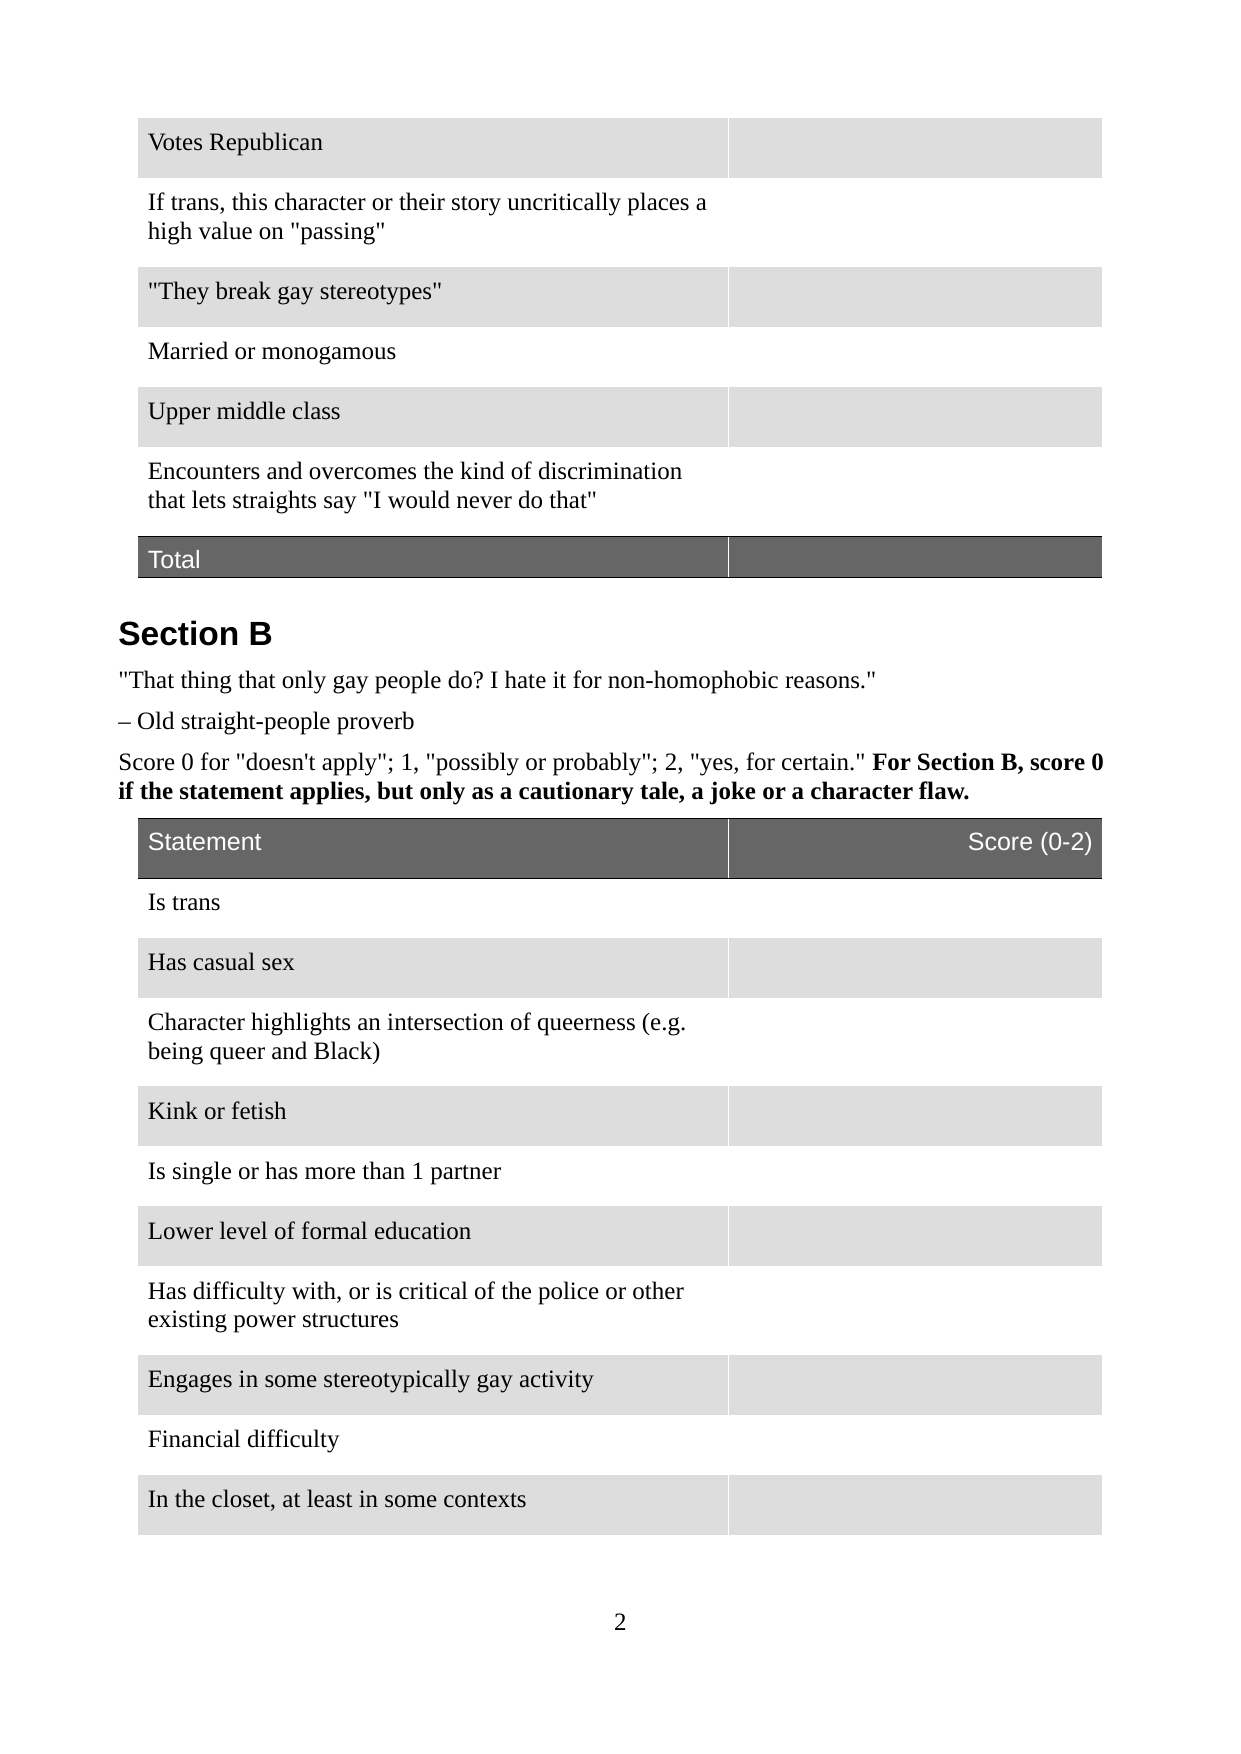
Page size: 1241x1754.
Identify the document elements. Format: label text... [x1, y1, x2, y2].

table_cell Lower level of formal education [138, 1206, 728, 1266]
table_cell Is trans [138, 879, 728, 938]
table_cell Has difficulty with, or is critical of the police or other existing power structures [138, 1266, 728, 1355]
table_cell [729, 998, 1102, 1086]
table_cell [729, 1475, 1102, 1535]
table_cell [729, 879, 1102, 938]
table_header Score (0-2) [729, 819, 1102, 878]
table_cell Character highlights an intersection of queerness (e.g. being queer and Black) [138, 998, 728, 1086]
text "That thing that only gay people do? I hate it for non-homophobic reasons." [118, 665, 1122, 694]
table_cell [729, 537, 1102, 577]
table_cell In the closet, at least in some contexts [138, 1475, 728, 1535]
text Score 0 for "doesn't apply"; 1, "possibly or probably"; 2, "yes, for certain." For Section B, score 0 if the statement applies, but only as a cautionary tale, a joke or a character flaw. [118, 747, 1122, 805]
table_cell Upper middle class [138, 387, 728, 447]
table_cell Married or monogamous [138, 327, 728, 387]
table_cell [729, 938, 1102, 998]
table_cell Encounters and overcomes the kind of discrimination that lets straights say "I would never do that" [138, 447, 728, 536]
table_cell [729, 447, 1102, 536]
table_cell Total [138, 537, 728, 577]
table_header Statement [138, 819, 728, 878]
table_cell [729, 1415, 1102, 1475]
table_cell Financial difficulty [138, 1415, 728, 1475]
table_cell Has casual sex [138, 938, 728, 998]
table_cell Engages in some stereotypically gay activity [138, 1355, 728, 1415]
subtitle Section B [118, 614, 1122, 652]
table_cell [729, 1266, 1102, 1355]
table_cell [729, 178, 1102, 267]
table_cell [729, 1355, 1102, 1415]
table_cell [729, 327, 1102, 387]
text – Old straight-people proverb [118, 706, 1122, 735]
table_cell [729, 118, 1102, 178]
table_cell [729, 1146, 1102, 1206]
table_cell [729, 267, 1102, 327]
table_cell Is single or has more than 1 partner [138, 1146, 728, 1206]
table_cell [729, 1086, 1102, 1146]
table_cell Kink or fetish [138, 1086, 728, 1146]
table_cell Votes Republican [138, 118, 728, 178]
table_cell [729, 387, 1102, 447]
table_cell [729, 1206, 1102, 1266]
table_cell "They break gay stereotypes" [138, 267, 728, 327]
table_cell If trans, this character or their story uncritically places a high value on "passing" [138, 178, 728, 267]
